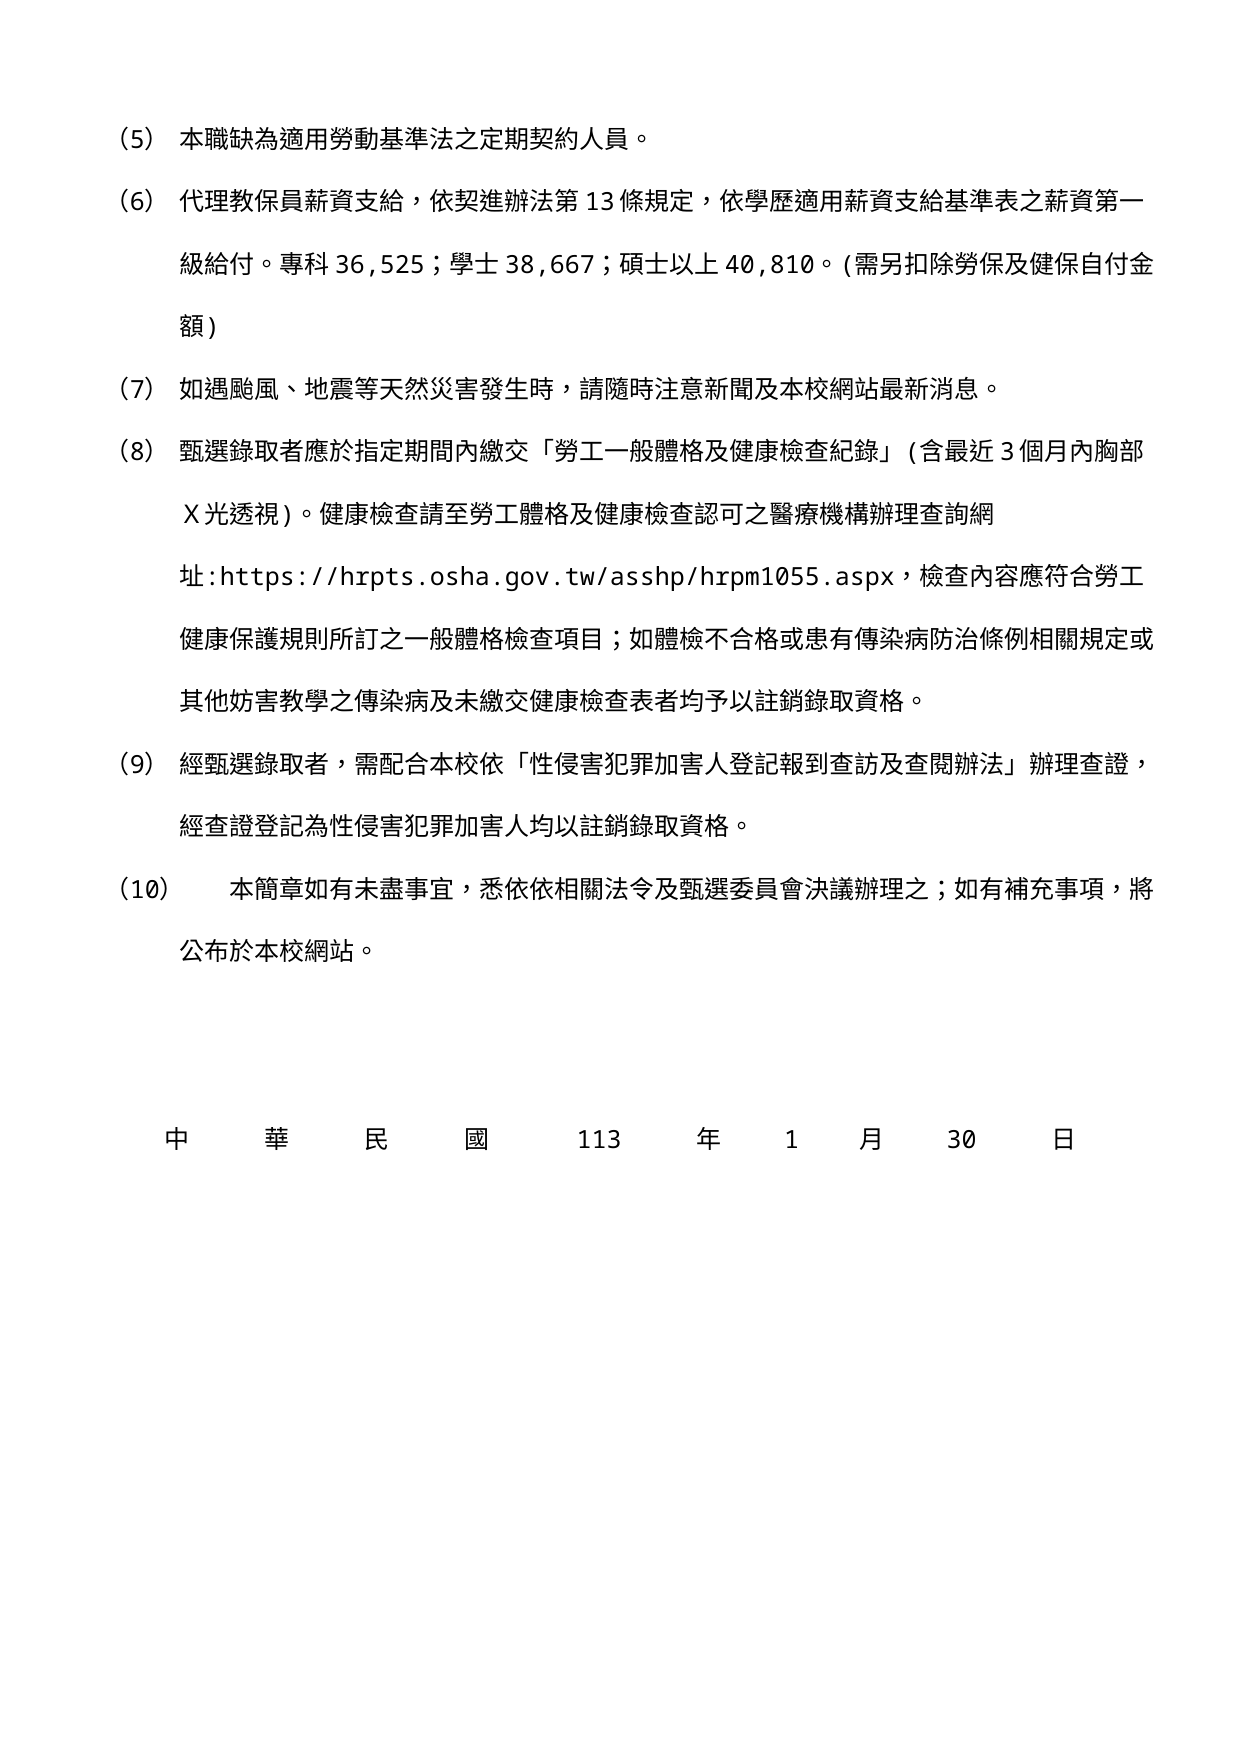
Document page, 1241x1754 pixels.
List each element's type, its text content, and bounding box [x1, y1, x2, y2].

list 代理教保員薪資支給，依契進辦法第13條規定，依學歷適用薪資支給基準表之薪資第一級給付。專科36,525；學士38,667；碩士以上40,810。(需另扣除勞保及健保自付金額) [104, 158, 1165, 346]
list 本簡章如有未盡事宜，悉依依相關法令及甄選委員會決議辦理之；如有補充事項，將公布於本校網站。 [104, 846, 1165, 971]
list 甄選錄取者應於指定期間內繳交「勞工一般體格及健康檢查紀錄」(含最近3個月內胸部Ｘ光透視)。健康檢查請至勞工體格及健康檢查認可之醫療機構辦理查詢網址:https://hrpts.osha.gov.tw/asshp/hrpm1055.aspx，檢查內容應符合勞工健康保護規則所訂之一般體格檢查項目；如體檢不合格或患有傳染病防治條例相關規定或其他妨害教學之傳染病及未繳交健康檢查表者均予以註銷錄取資格。 [104, 408, 1165, 721]
list 經甄選錄取者，需配合本校依「性侵害犯罪加害人登記報到查訪及查閱辦法」辦理查證，經查證登記為性侵害犯罪加害人均以註銷錄取資格。 [104, 721, 1165, 846]
list 本職缺為適用勞動基準法之定期契約人員。 [104, 96, 1165, 158]
list 如遇颱風、地震等天然災害發生時，請隨時注意新聞及本校網站最新消息。 [104, 346, 1165, 408]
text 中 華 民 國 113 年 1 月 30 日 [75, 1096, 1165, 1158]
